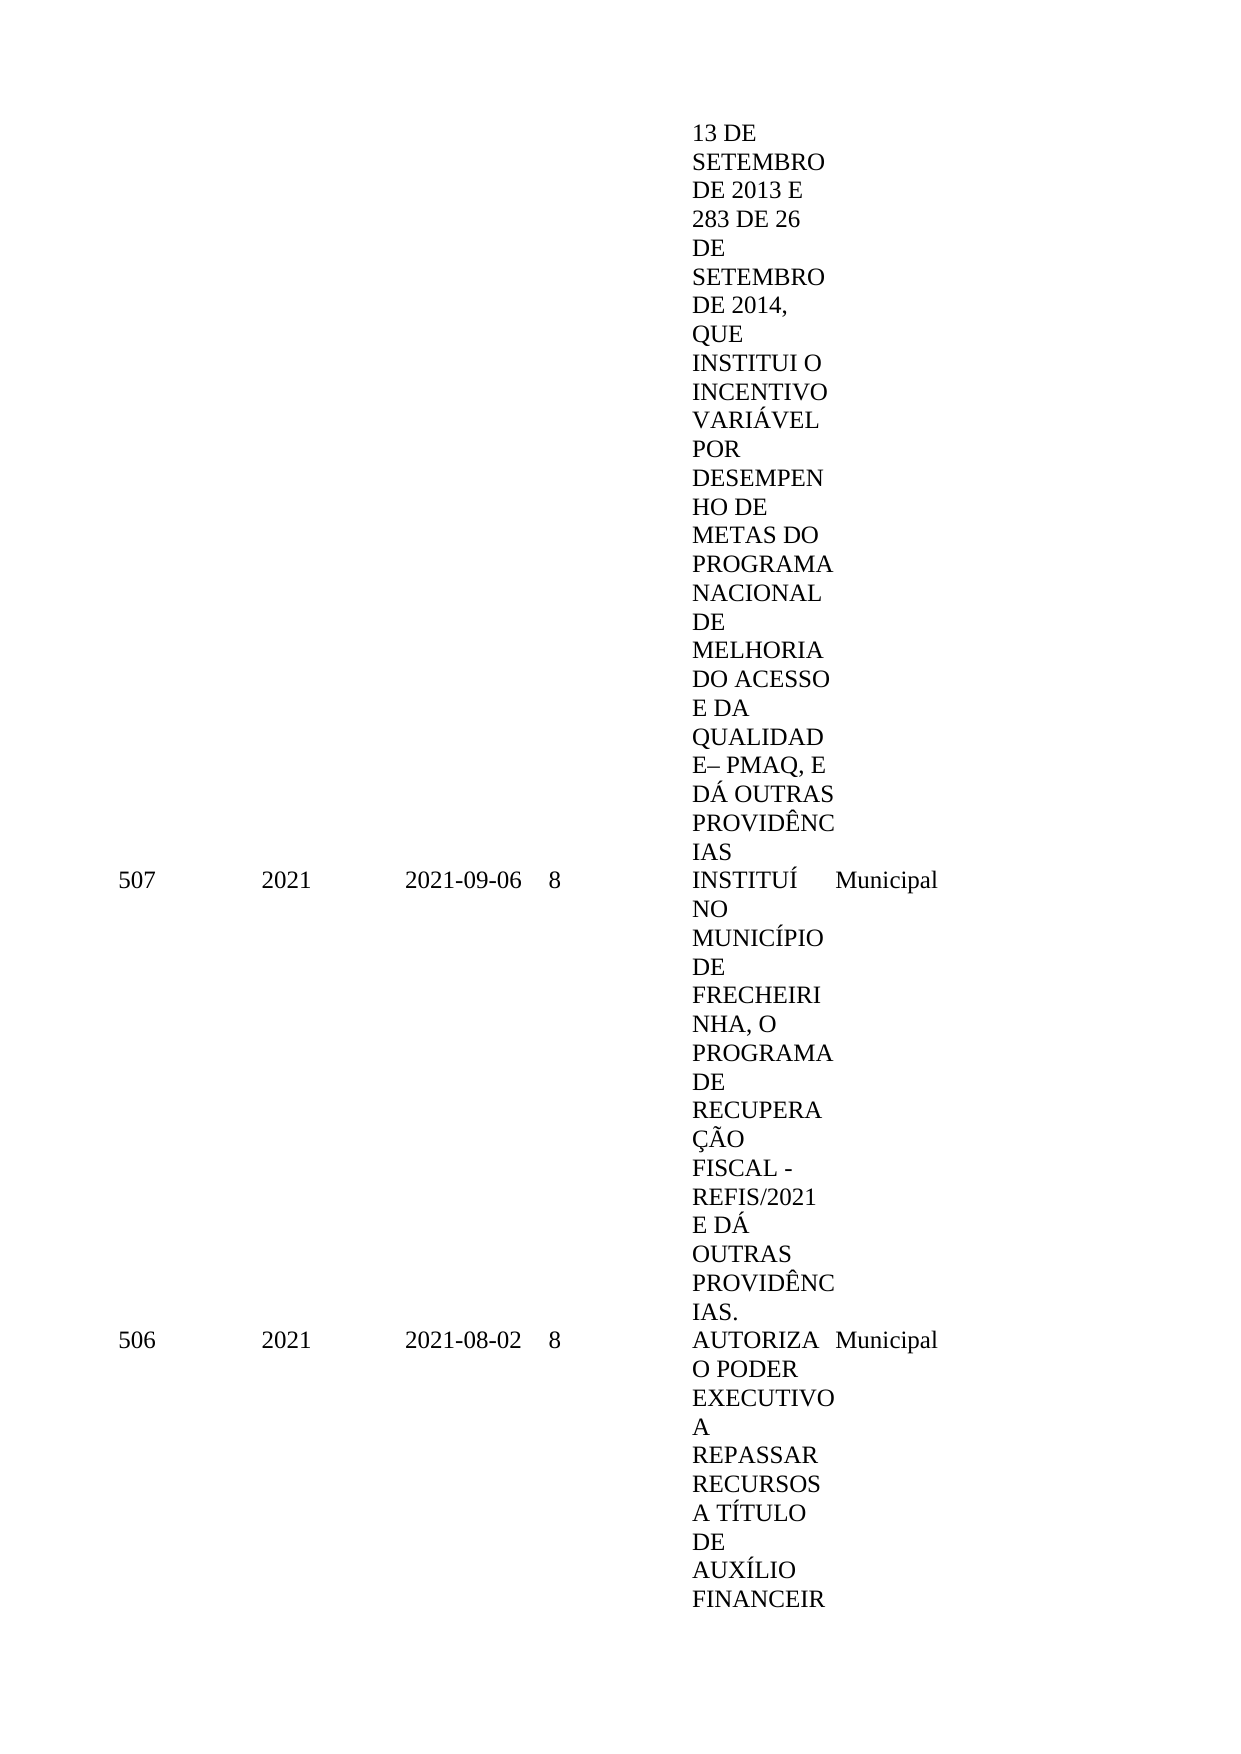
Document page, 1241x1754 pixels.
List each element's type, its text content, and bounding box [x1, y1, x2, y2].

table_cell 2021 [261, 866, 405, 1326]
table_cell [835, 118, 979, 866]
table_cell [261, 118, 405, 866]
table_cell Municipal [835, 866, 979, 1326]
table_cell [405, 118, 548, 866]
table_cell 13 DE SETEMBRO DE 2013 E 283 DE 26 DE SETEMBRO DE 2014, QUE INSTITUI O INCENTIVO VARIÁVEL POR DESEMPENHO DE METAS DO PROGRAMA NACIONAL DE MELHORIA DO ACESSO E DA QUALIDADE– PMAQ, E DÁ OUTRAS PROVIDÊNCIAS [692, 118, 835, 866]
table_cell 8 [548, 866, 692, 1326]
table_cell 507 [118, 866, 261, 1326]
table_cell 2021 [261, 1326, 405, 1613]
table_cell INSTITUÍ NO MUNICÍPIO DE FRECHEIRINHA, O PROGRAMA DE RECUPERAÇÃO FISCAL - REFIS/2021 E DÁ OUTRAS PROVIDÊNCIAS. [692, 866, 835, 1326]
table_cell 2021-09-06 [405, 866, 548, 1326]
table_cell 2021-08-02 [405, 1326, 548, 1613]
table_cell [979, 1326, 1122, 1613]
table_cell 506 [118, 1326, 261, 1613]
table_cell Municipal [835, 1326, 979, 1613]
table_cell [118, 118, 261, 866]
table_cell 8 [548, 1326, 692, 1613]
table_cell [979, 866, 1122, 1326]
table_cell [548, 118, 692, 866]
table_cell AUTORIZA O PODER EXECUTIVO A REPASSAR RECURSOS A TÍTULO DE AUXÍLIO FINANCEIR [692, 1326, 835, 1613]
table_cell [979, 118, 1122, 866]
